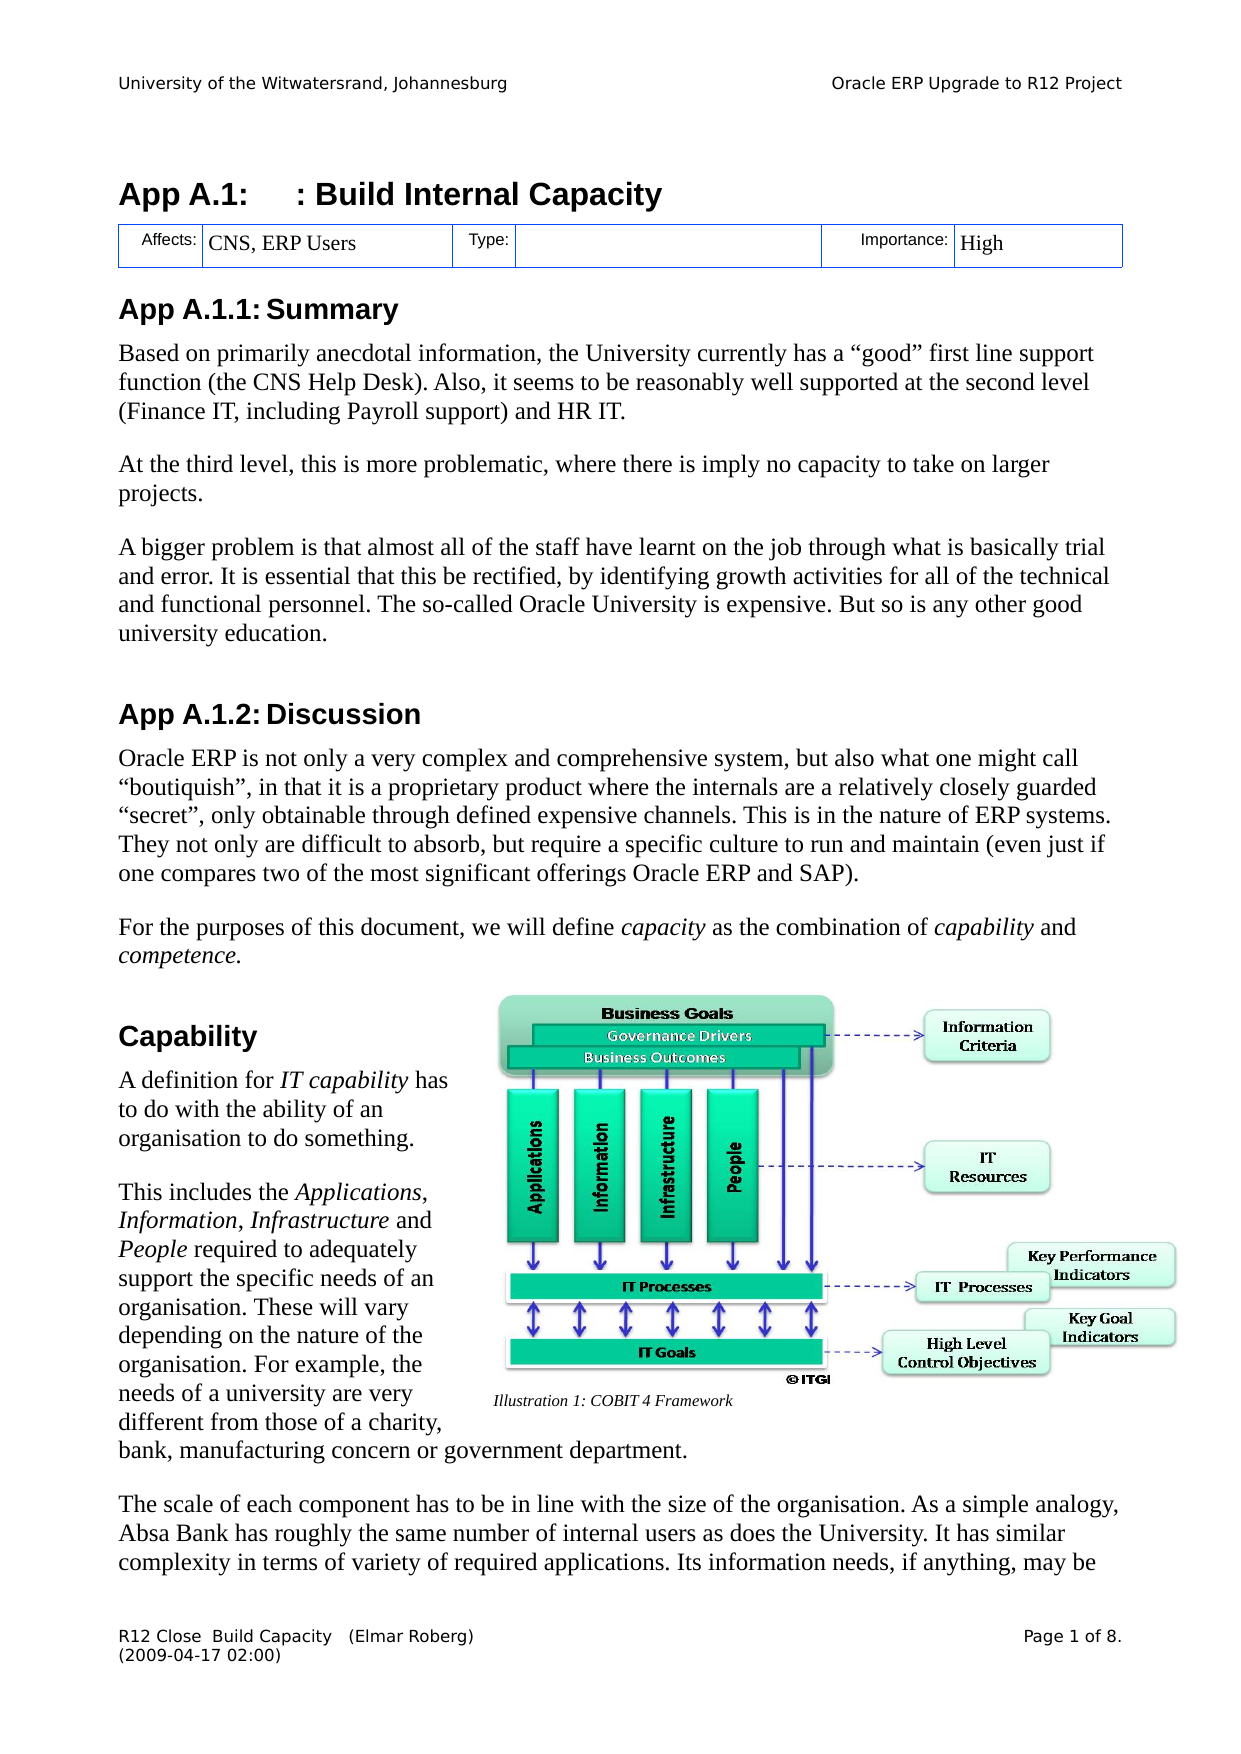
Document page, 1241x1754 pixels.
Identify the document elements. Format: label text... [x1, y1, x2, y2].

subtitle : Build Internal Capacity [118, 175, 1122, 212]
table_header High [955, 225, 1122, 267]
subtitle [493, 980, 1180, 992]
table_header Importance: [822, 225, 954, 267]
text For the purposes of this document, we will define capacity as the combination of capability and competence. [118, 912, 1122, 969]
subtitle Discussion [118, 697, 1122, 731]
text This includes the Applications, Information, Infrastructure and People required to adequately support the specific needs of an organisation. These will vary depending on the nature of the organisation. For example, the needs of a university are very different from those of a charity, bank, manufacturing concern or government department. [118, 1177, 1122, 1464]
picture [493, 992, 1181, 1392]
text A definition for IT capability has to do with the ability of an organisation to do something. [118, 1065, 493, 1152]
table_header Type: [453, 225, 515, 267]
text The scale of each component has to be in line with the size of the organisation. As a simple analogy, Absa Bank has roughly the same number of internal users as does the University. It has similar complexity in terms of variety of required applications. Its information needs, if anything, may be [118, 1489, 1122, 1575]
text Oracle ERP is not only a very complex and comprehensive system, but also what one might call “boutiquish”, in that it is a proprietary product where the internals are a relatively closely guarded “secret”, only obtainable through defined expensive channels. This is in the nature of ERP systems. They not only are difficult to absorb, but require a specific culture to run and maintain (even just if one compares two of the most significant offerings Oracle ERP and SAP). [118, 743, 1122, 887]
subtitle Summary [118, 292, 1122, 326]
table_header [516, 225, 821, 267]
text Based on primarily anecdotal information, the University currently has a “good” first line support function (the CNS Help Desk). Also, it seems to be reasonably well supported at the second level (Finance IT, including Payroll support) and HR IT. [118, 338, 1122, 424]
list Illustration 1: COBIT 4 Framework [493, 1392, 1180, 1410]
table_header CNS, ERP Users [203, 225, 452, 267]
subtitle Capability [118, 1019, 493, 1053]
text A bigger problem is that almost all of the staff have learnt on the job through what is basically trial and error. It is essential that this be rectified, by identifying growth activities for all of the technical and functional personnel. The so-called Oracle University is expensive. But so is any other good university education. [118, 532, 1122, 647]
table_header Affects: [119, 225, 202, 267]
text At the third level, this is more problematic, where there is imply no capacity to take on larger projects. [118, 449, 1122, 507]
